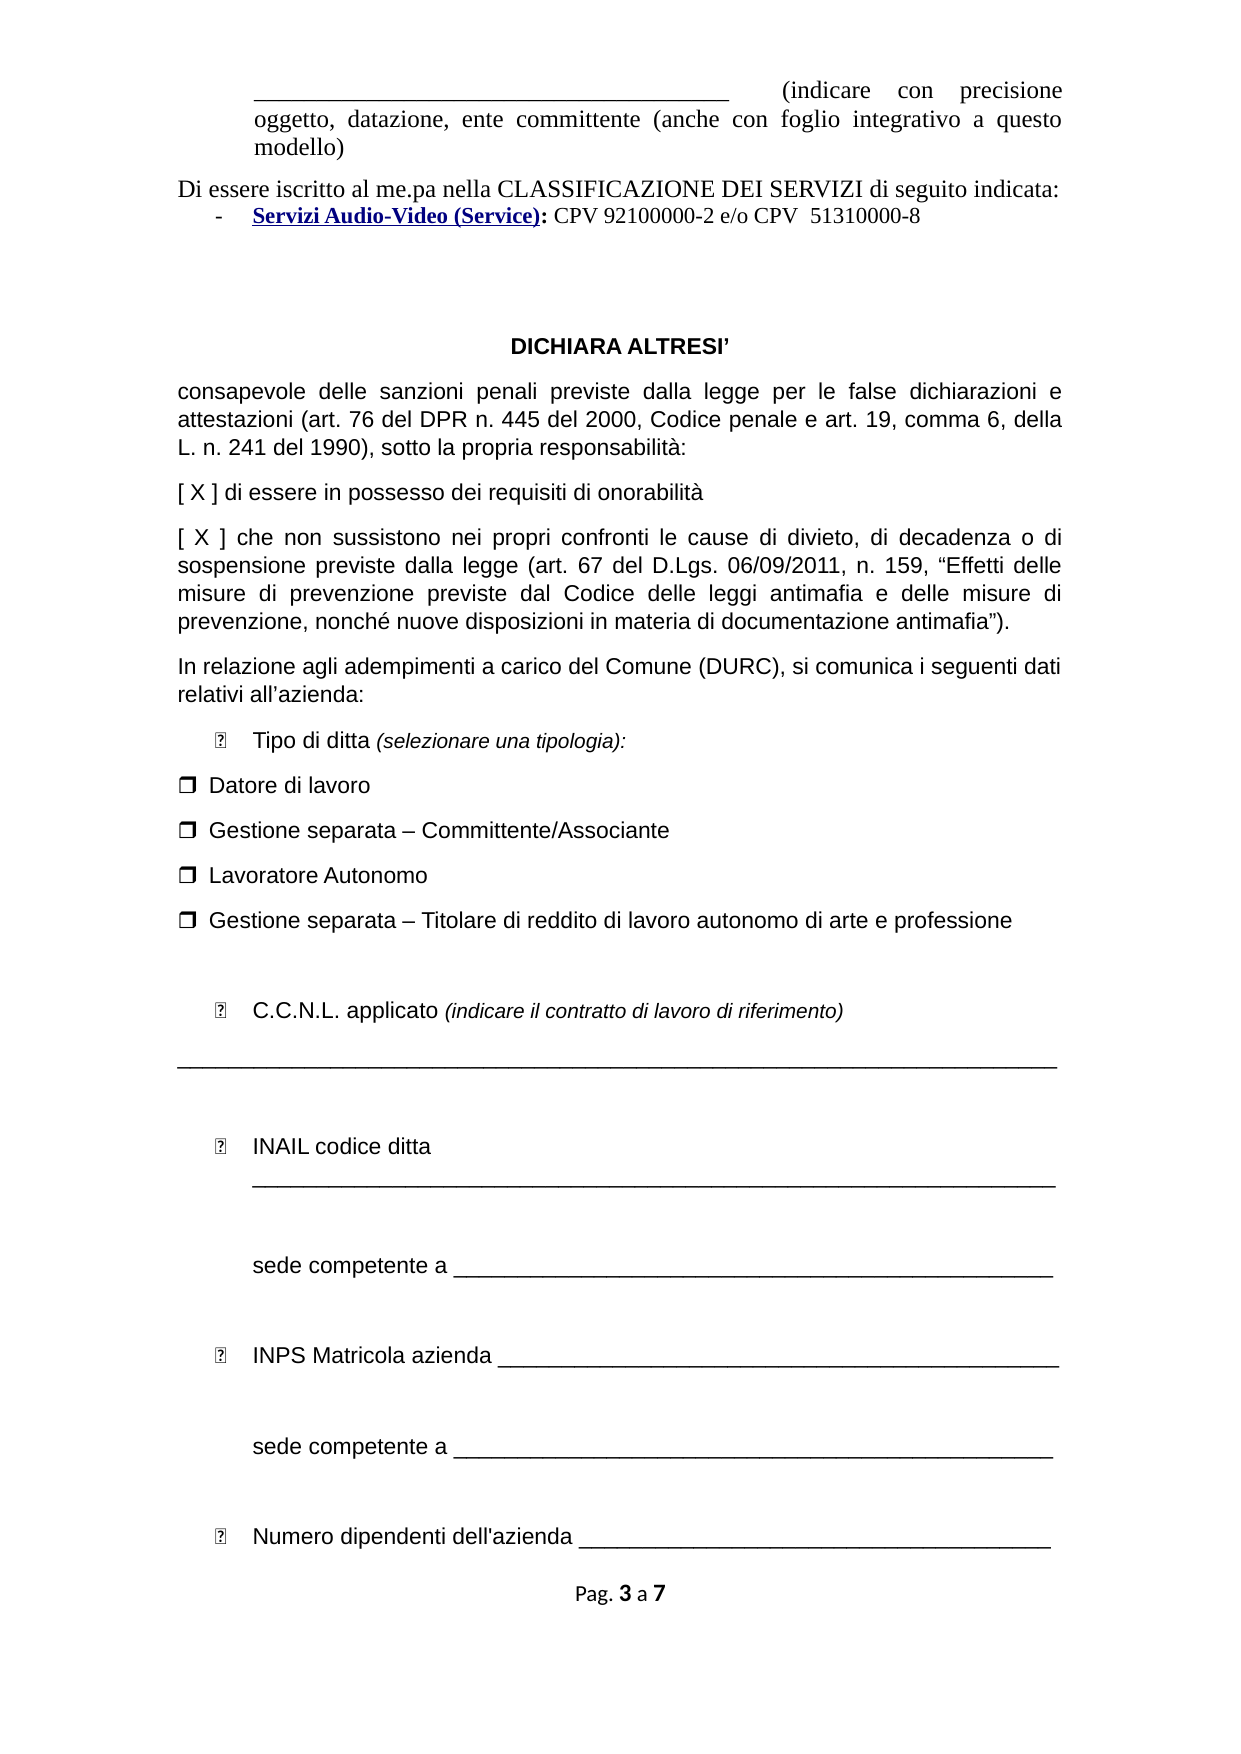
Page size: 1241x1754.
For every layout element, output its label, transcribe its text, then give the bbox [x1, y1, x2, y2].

text Datore di lavoro [177, 772, 1063, 799]
text ______________________________________ (indicare con precisione oggetto, datazione, ente committente (anche con foglio integrativo a questo modello) [254, 75, 1063, 161]
text Di essere iscritto al me.pa nella CLASSIFICAZIONE DEI SERVIZI di seguito indicata: [177, 174, 1063, 202]
text [ X ] di essere in possesso dei requisiti di onorabilità [177, 479, 1063, 505]
text Lavoratore Autonomo [177, 862, 1063, 888]
text Gestione separata – Titolare di reddito di lavoro autonomo di arte e professione [177, 907, 1063, 933]
list Numero dipendenti dell'azienda _____________________________________ [215, 1522, 1063, 1550]
text Gestione separata – Committente/Associante [177, 817, 1063, 843]
list C.C.N.L. applicato (indicare il contratto di lavoro di riferimento) [215, 996, 1063, 1024]
list Tipo di ditta (selezionare una tipologia): [215, 726, 1063, 754]
text consapevole delle sanzioni penali previste dalla legge per le false dichiarazioni e attestazioni (art. 76 del DPR n. 445 del 2000, Codice penale e art. 19, comma 6, della L. n. 241 del 1990), sotto la propria responsabilità: [177, 378, 1063, 461]
list Servizi Audio-Video (Service): CPV 92100000-2 e/o CPV 51310000-8 [215, 202, 1063, 229]
text [ X ] che non sussistono nei propri confronti le cause di divieto, di decadenza o di sospensione previste dalla legge (art. 67 del D.Lgs. 06/09/2011, n. 159, “Effetti delle misure di prevenzione previste dal Codice delle leggi antimafia e delle misure di prevenzione, nonché nuove disposizioni in materia di documentazione antimafia”). [177, 524, 1063, 634]
text sede competente a _______________________________________________ [252, 1252, 1063, 1278]
text DICHIARA ALTRESI’ [177, 333, 1063, 359]
list INAIL codice ditta _______________________________________________________________ [215, 1132, 1063, 1189]
list INPS Matricola azienda ____________________________________________ [215, 1341, 1063, 1369]
text In relazione agli adempimenti a carico del Comune (DURC), si comunica i seguenti dati relativi all’azienda: [177, 653, 1063, 707]
text _____________________________________________________________________ [177, 1043, 1063, 1069]
text sede competente a _______________________________________________ [252, 1433, 1063, 1459]
